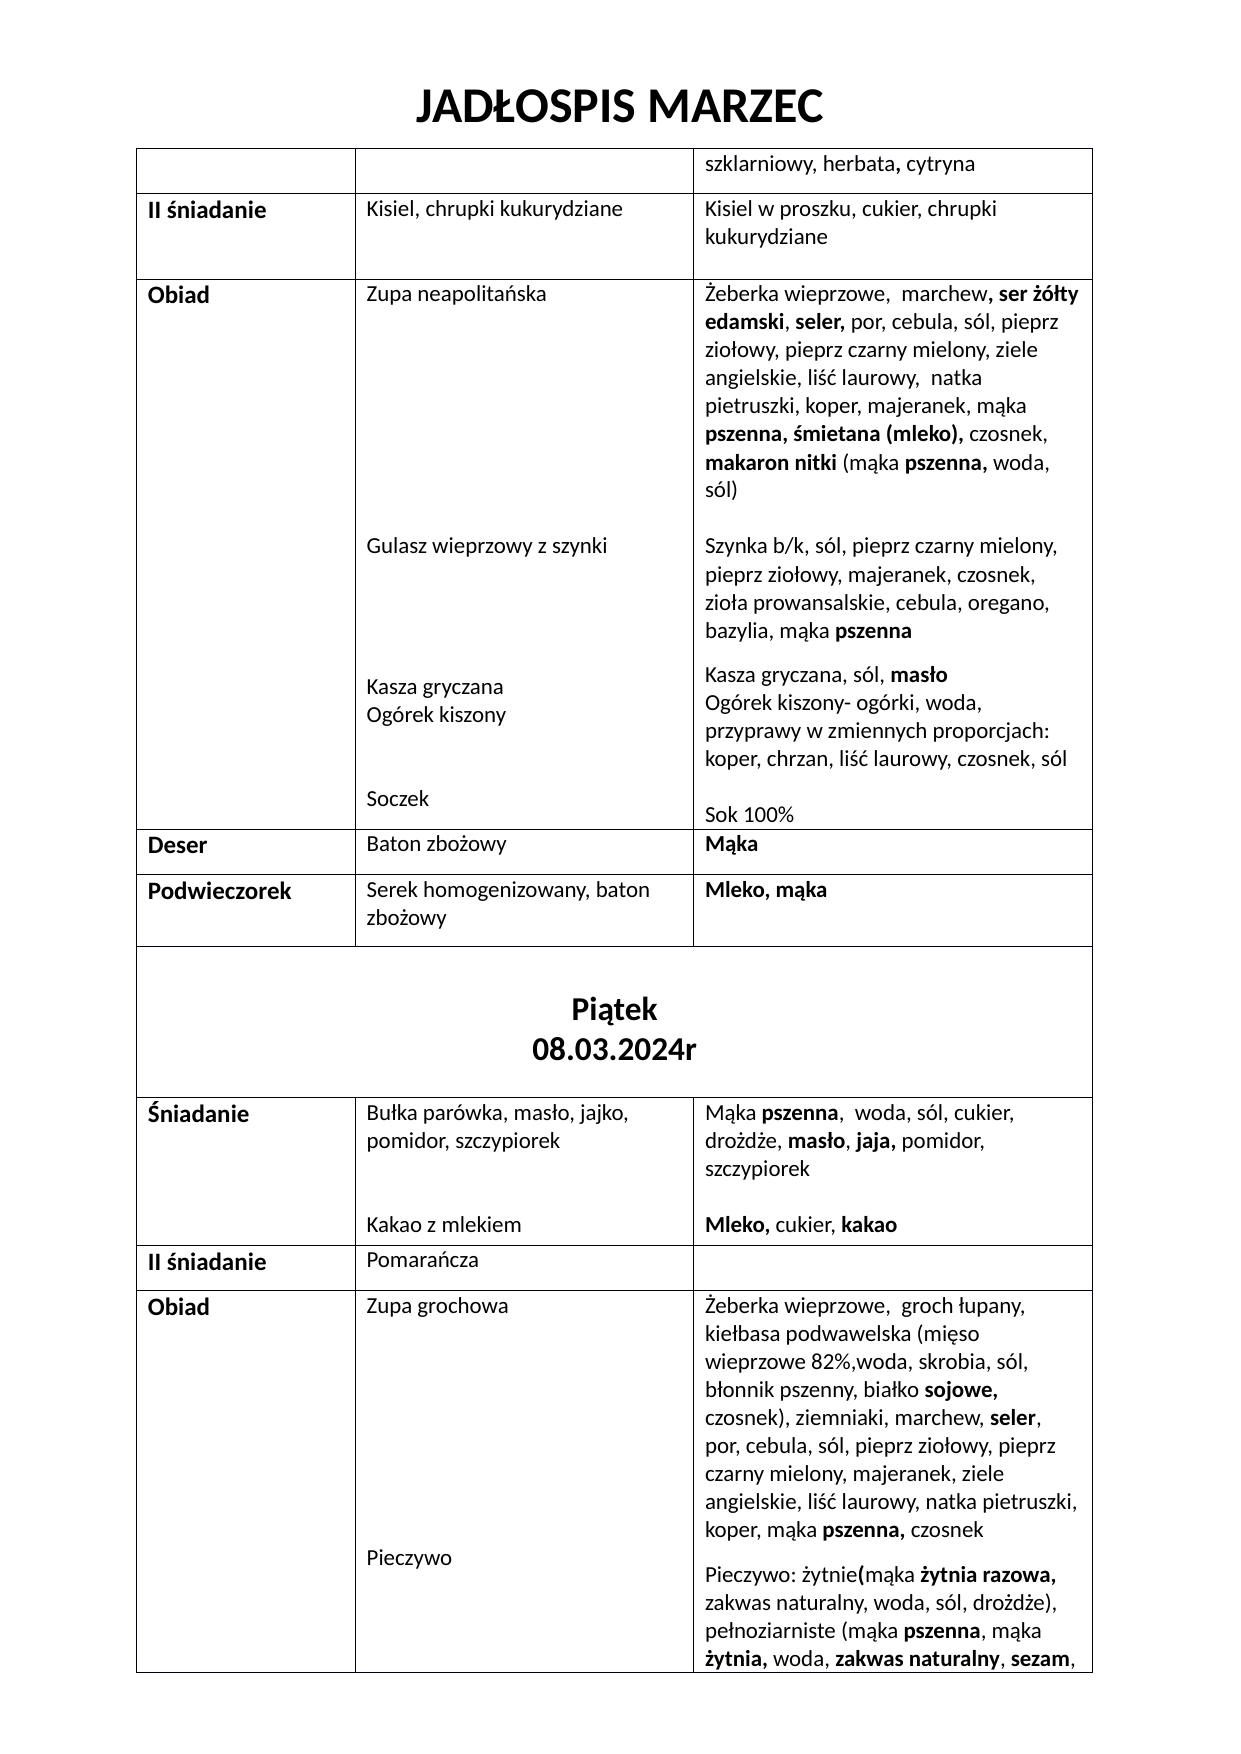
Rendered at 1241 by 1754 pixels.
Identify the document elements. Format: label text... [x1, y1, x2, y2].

table_cell Pomarańcza [356, 1246, 693, 1290]
table_cell Baton zbożowy [356, 830, 693, 874]
table_cell Piątek 08.03.2024r [137, 947, 1092, 1097]
table_cell szklarniowy, herbata, cytryna [694, 149, 1092, 193]
table_cell Śniadanie [137, 1098, 355, 1244]
table_cell Mąka pszenna, woda, sól, cukier, drożdże, masło, jaja, pomidor, szczypiorek Mleko, cukier, kakao [694, 1098, 1092, 1244]
table_cell Mąka [694, 830, 1092, 874]
table_cell Kisiel w proszku, cukier, chrupki kukurydziane [694, 194, 1092, 278]
table_cell II śniadanie [137, 1246, 355, 1290]
table_cell II śniadanie [137, 194, 355, 278]
table_cell Żeberka wieprzowe, marchew, ser żółty edamski, seler, por, cebula, sól, pieprz ziołowy, pieprz czarny mielony, ziele angielskie, liść laurowy, natka pietruszki, koper, majeranek, mąka pszenna, śmietana (mleko), czosnek, makaron nitki (mąka pszenna, woda, sól) Szynka b/k, sól, pieprz czarny mielony, pieprz ziołowy, majeranek, czosnek, zioła prowansalskie, cebula, oregano, bazylia, mąka pszenna Kasza gryczana, sól, masło Ogórek kiszony- ogórki, woda, przyprawy w zmiennych proporcjach: koper, chrzan, liść laurowy, czosnek, sól Sok 100% [694, 280, 1092, 828]
table_cell Podwieczorek [137, 875, 355, 946]
table_cell [356, 149, 693, 193]
table_cell Zupa grochowa Pieczywo [356, 1291, 693, 1672]
table_cell Bułka parówka, masło, jajko, pomidor, szczypiorek Kakao z mlekiem [356, 1098, 693, 1244]
table_cell Żeberka wieprzowe, groch łupany, kiełbasa podwawelska (mięso wieprzowe 82%,woda, skrobia, sól, błonnik pszenny, białko sojowe, czosnek), ziemniaki, marchew, seler, por, cebula, sól, pieprz ziołowy, pieprz czarny mielony, majeranek, ziele angielskie, liść laurowy, natka pietruszki, koper, mąka pszenna, czosnek Pieczywo: żytnie(mąka żytnia razowa, zakwas naturalny, woda, sól, drożdże), pełnoziarniste (mąka pszenna, mąka żytnia, woda, zakwas naturalny, sezam, [694, 1291, 1092, 1672]
table_cell Obiad [137, 1291, 355, 1672]
table_cell Zupa neapolitańska Gulasz wieprzowy z szynki Kasza gryczana Ogórek kiszony Soczek [356, 280, 693, 828]
table_cell Kisiel, chrupki kukurydziane [356, 194, 693, 278]
table_cell Serek homogenizowany, baton zbożowy [356, 875, 693, 946]
table_cell Deser [137, 830, 355, 874]
table_cell Mleko, mąka [694, 875, 1092, 946]
table_cell [137, 149, 355, 193]
table_cell Obiad [137, 280, 355, 828]
table_cell [694, 1246, 1092, 1290]
